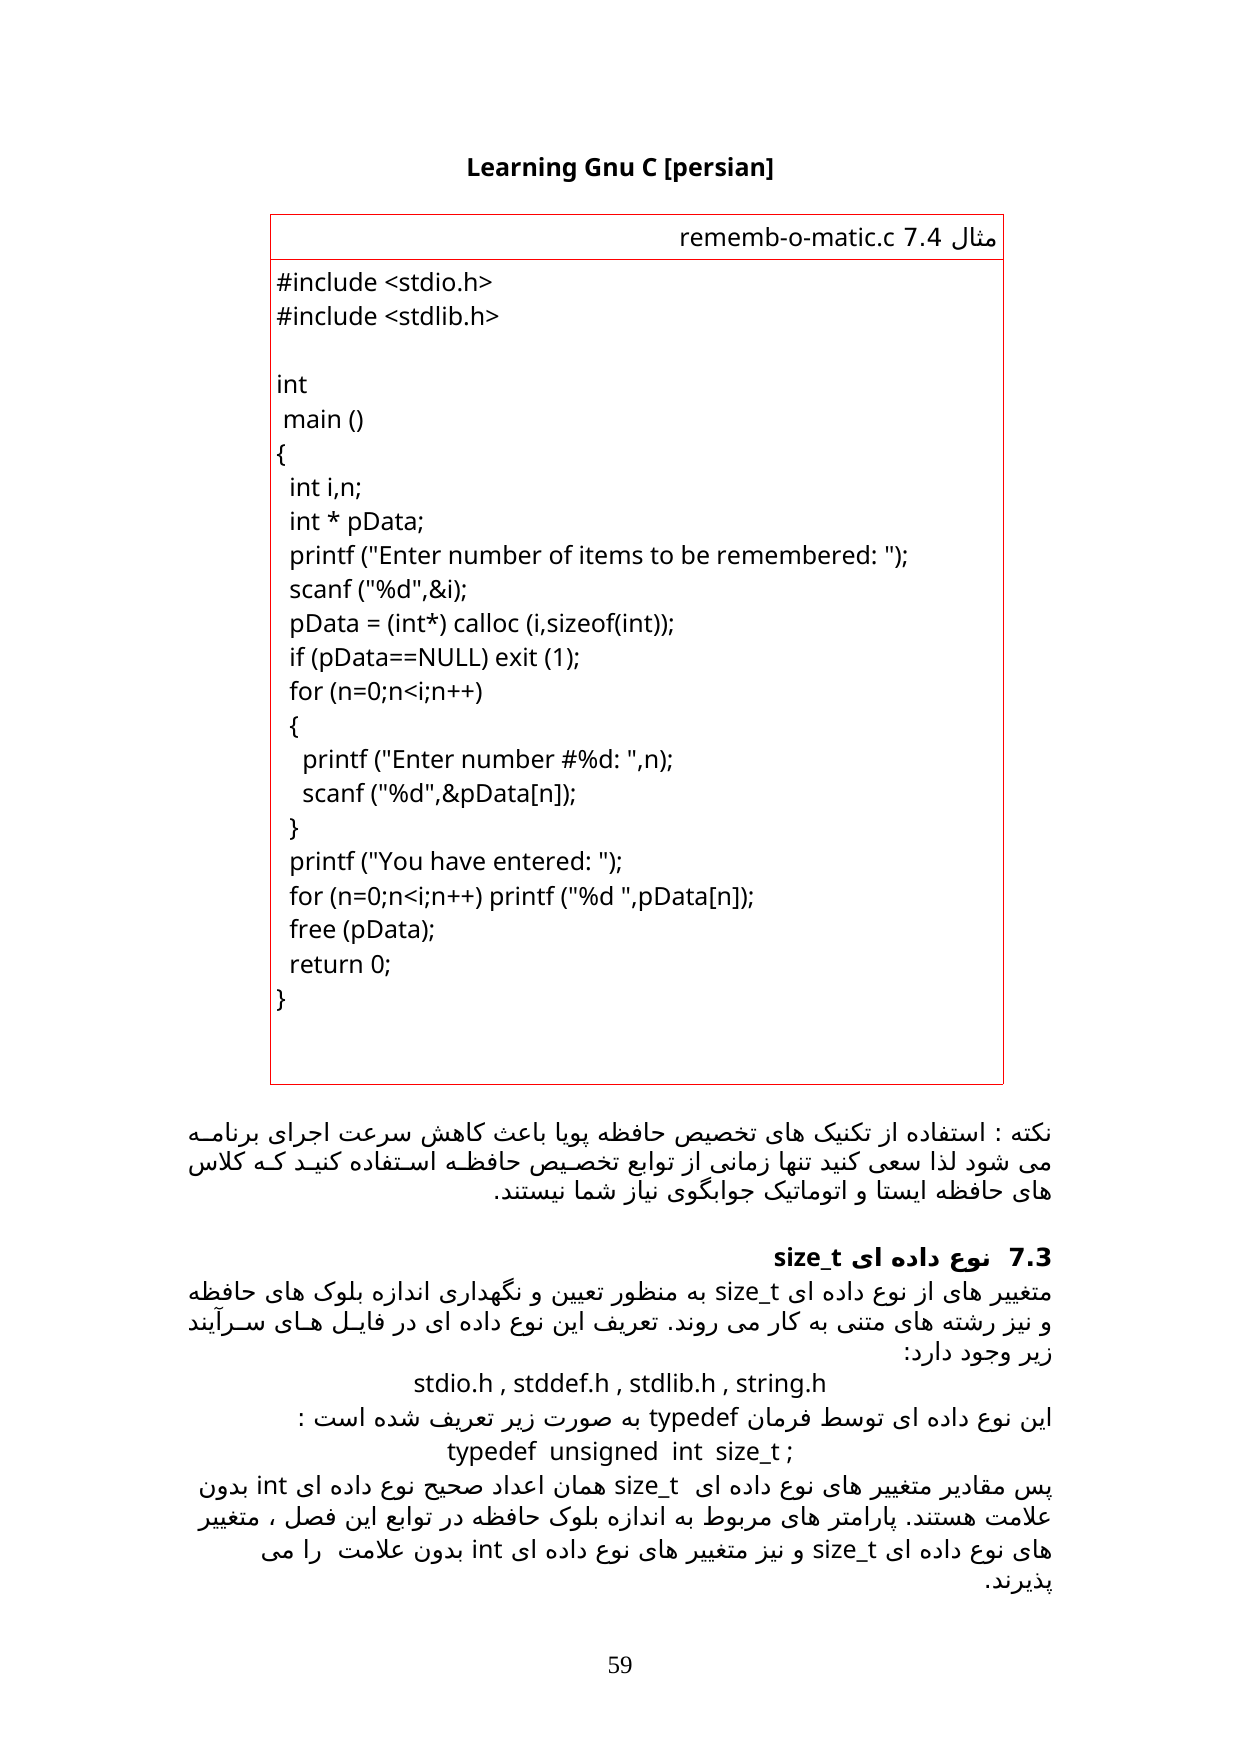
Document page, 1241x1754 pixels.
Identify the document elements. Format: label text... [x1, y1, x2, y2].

text این نوع داده ای توسط فرمان typedef به صورت زیر تعریف شده است : [187, 1400, 1053, 1434]
text نکته : استفاده از تکنیک های تخصیص حافظه پویا باعث کاهش سرعت اجرای برنامه می شود لذا سعی کنید تنها زمانی از توابع تخصیص حافظه استفاده کنید که کلاس های حافظه ایستا و اتوماتیک جوابگوی نیاز شما نیستند. [187, 1118, 1053, 1205]
text stdio.h , stddef.h , stdlib.h , string.h [187, 1366, 1053, 1400]
text 7.3 نوع داده ای size_t [187, 1239, 1053, 1273]
text پس مقادیر متغییر های نوع داده ای size_t همان اعداد صحیح نوع داده ای int بدون علامت هستند. پارامتر های مربوط به اندازه بلوک حافظه در توابع این فصل ، متغییر های نوع داده ای size_t و نیز متغییر های نوع داده ای int بدون علامت را می پذیرند. [187, 1468, 1053, 1594]
text متغییر های از نوع داده ای size_t به منظور تعیین و نگهداری اندازه بلوک های حافظه و نیز رشته های متنی به کار می روند. تعریف این نوع داده ای در فایل های سرآیند زیر وجود دارد: [187, 1273, 1053, 1366]
table_header مثال 7.4 rememb-o-matic.c [271, 215, 1003, 259]
table_cell #include <stdio.h> #include <stdlib.h> int main () { int i,n; int * pData; printf ("Enter number of items to be remembered: "); scanf ("%d",&i); pData = (int*) calloc (i,sizeof(int)); if (pData==NULL) exit (1); for (n=0;n<i;n++) { printf ("Enter number #%d: ",n); scanf ("%d",&pData[n]); } printf ("You have entered: "); for (n=0;n<i;n++) printf ("%d ",pData[n]); free (pData); return 0; } [271, 260, 1003, 1084]
text typedef unsigned int size_t ; [187, 1434, 1053, 1468]
